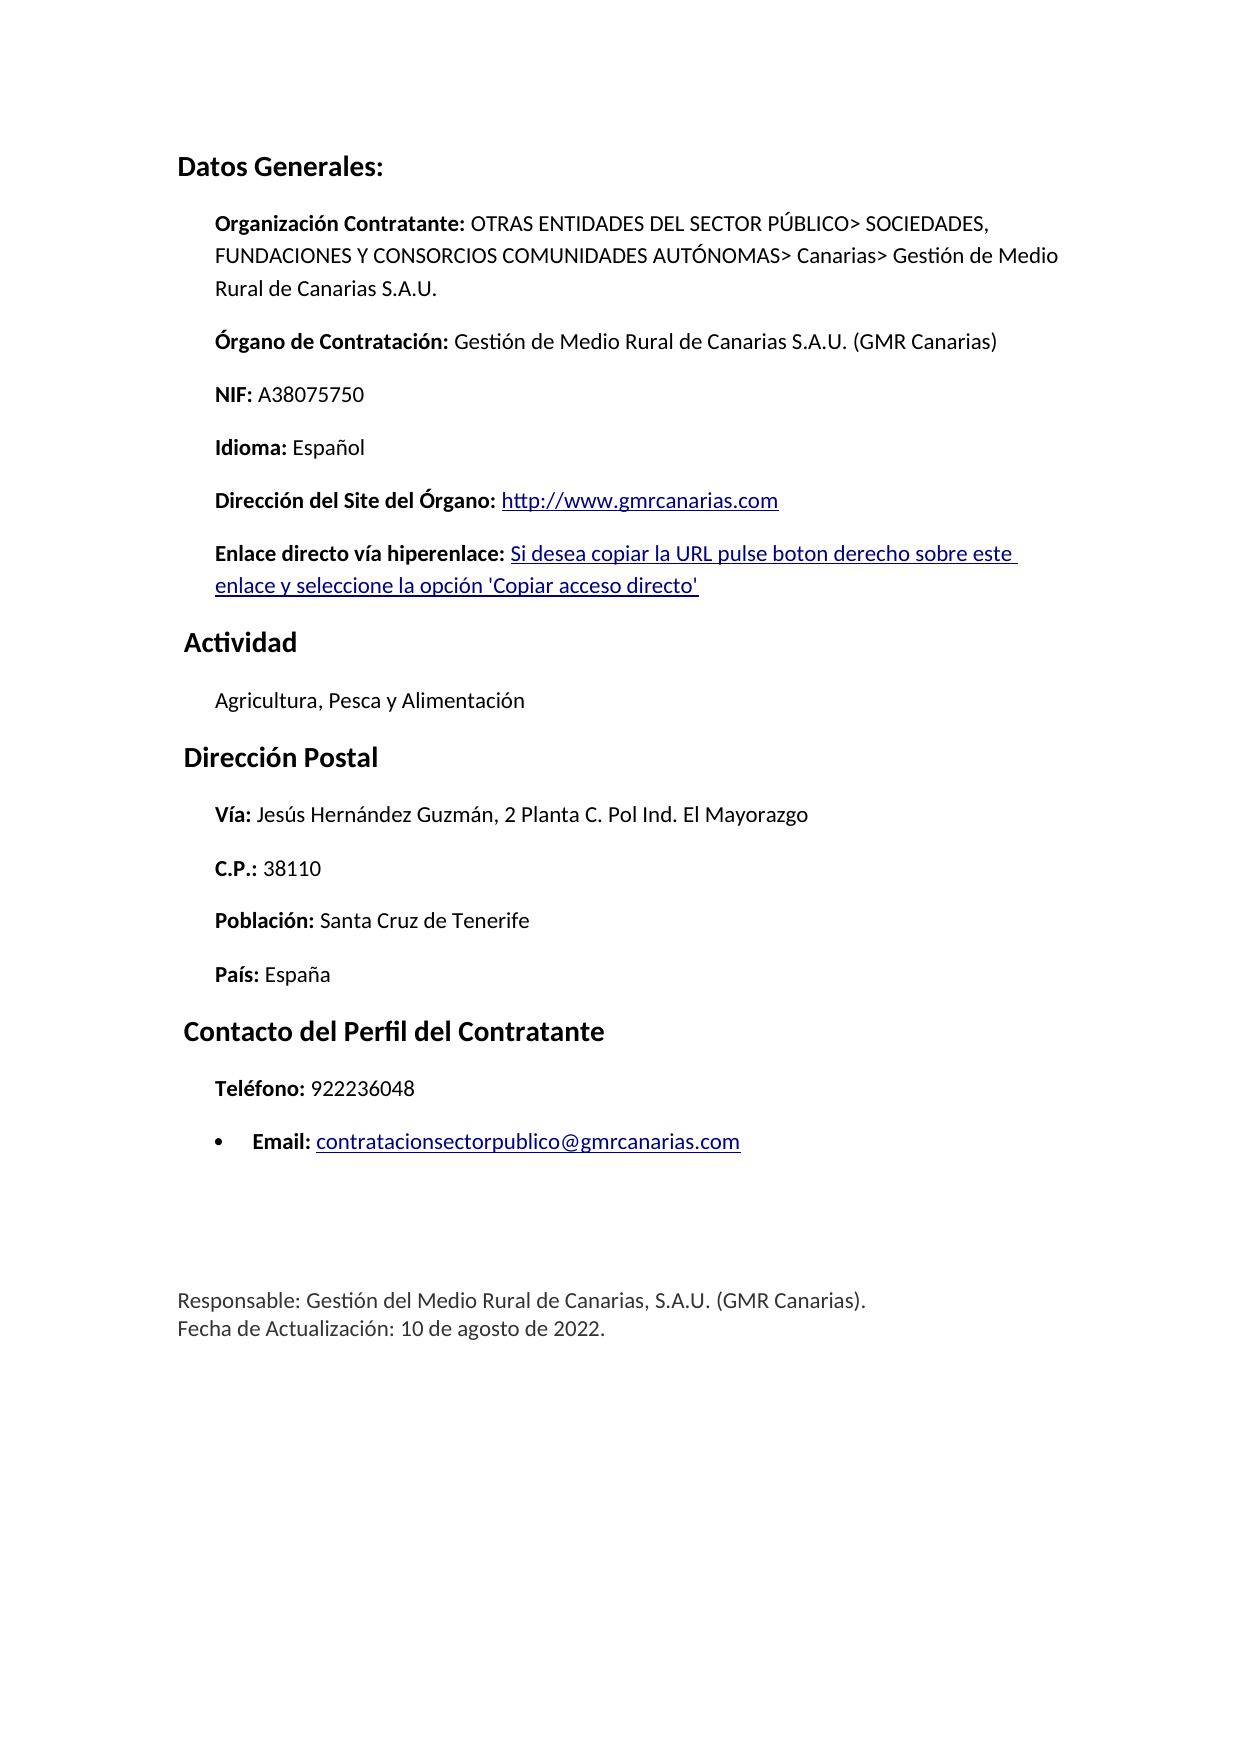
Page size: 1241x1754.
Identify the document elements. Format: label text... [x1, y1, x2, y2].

text Enlace directo vía hiperenlace: Si desea copiar la URL pulse boton derecho sobre este enlace y seleccione la opción 'Copiar acceso directo' [215, 539, 1063, 599]
text Agricultura, Pesca y Alimentación [215, 686, 1063, 714]
text Contacto del Perfil del Contratante [177, 1013, 1063, 1048]
text Dirección Postal [177, 739, 1063, 774]
text Idioma: Español [215, 433, 1063, 461]
text Responsable: Gestión del Medio Rural de Canarias, S.A.U. (GMR Canarias). [177, 1287, 1063, 1314]
list Email: contratacionsectorpublico@gmrcanarias.com [215, 1127, 1063, 1156]
text Teléfono: 922236048 [215, 1074, 1063, 1102]
text Organización Contratante: OTRAS ENTIDADES DEL SECTOR PÚBLICO> SOCIEDADES, FUNDACIONES Y CONSORCIOS COMUNIDADES AUTÓNOMAS> Canarias> Gestión de Medio Rural de Canarias S.A.U. [215, 209, 1063, 302]
text NIF: A38075750 [215, 380, 1063, 408]
text Población: Santa Cruz de Tenerife [215, 907, 1063, 935]
text Fecha de Actualización: 10 de agosto de 2022. [177, 1314, 1063, 1343]
text Vía: Jesús Hernández Guzmán, 2 Planta C. Pol Ind. El Mayorazgo [215, 801, 1063, 829]
text Actividad [177, 624, 1063, 660]
text Órgano de Contratación: Gestión de Medio Rural de Canarias S.A.U. (GMR Canarias) [215, 327, 1063, 355]
text Datos Generales: [177, 148, 1063, 183]
text Dirección del Site del Órgano: http://www.gmrcanarias.com [215, 486, 1063, 514]
text País: España [215, 960, 1063, 988]
text C.P.: 38110 [215, 854, 1063, 882]
